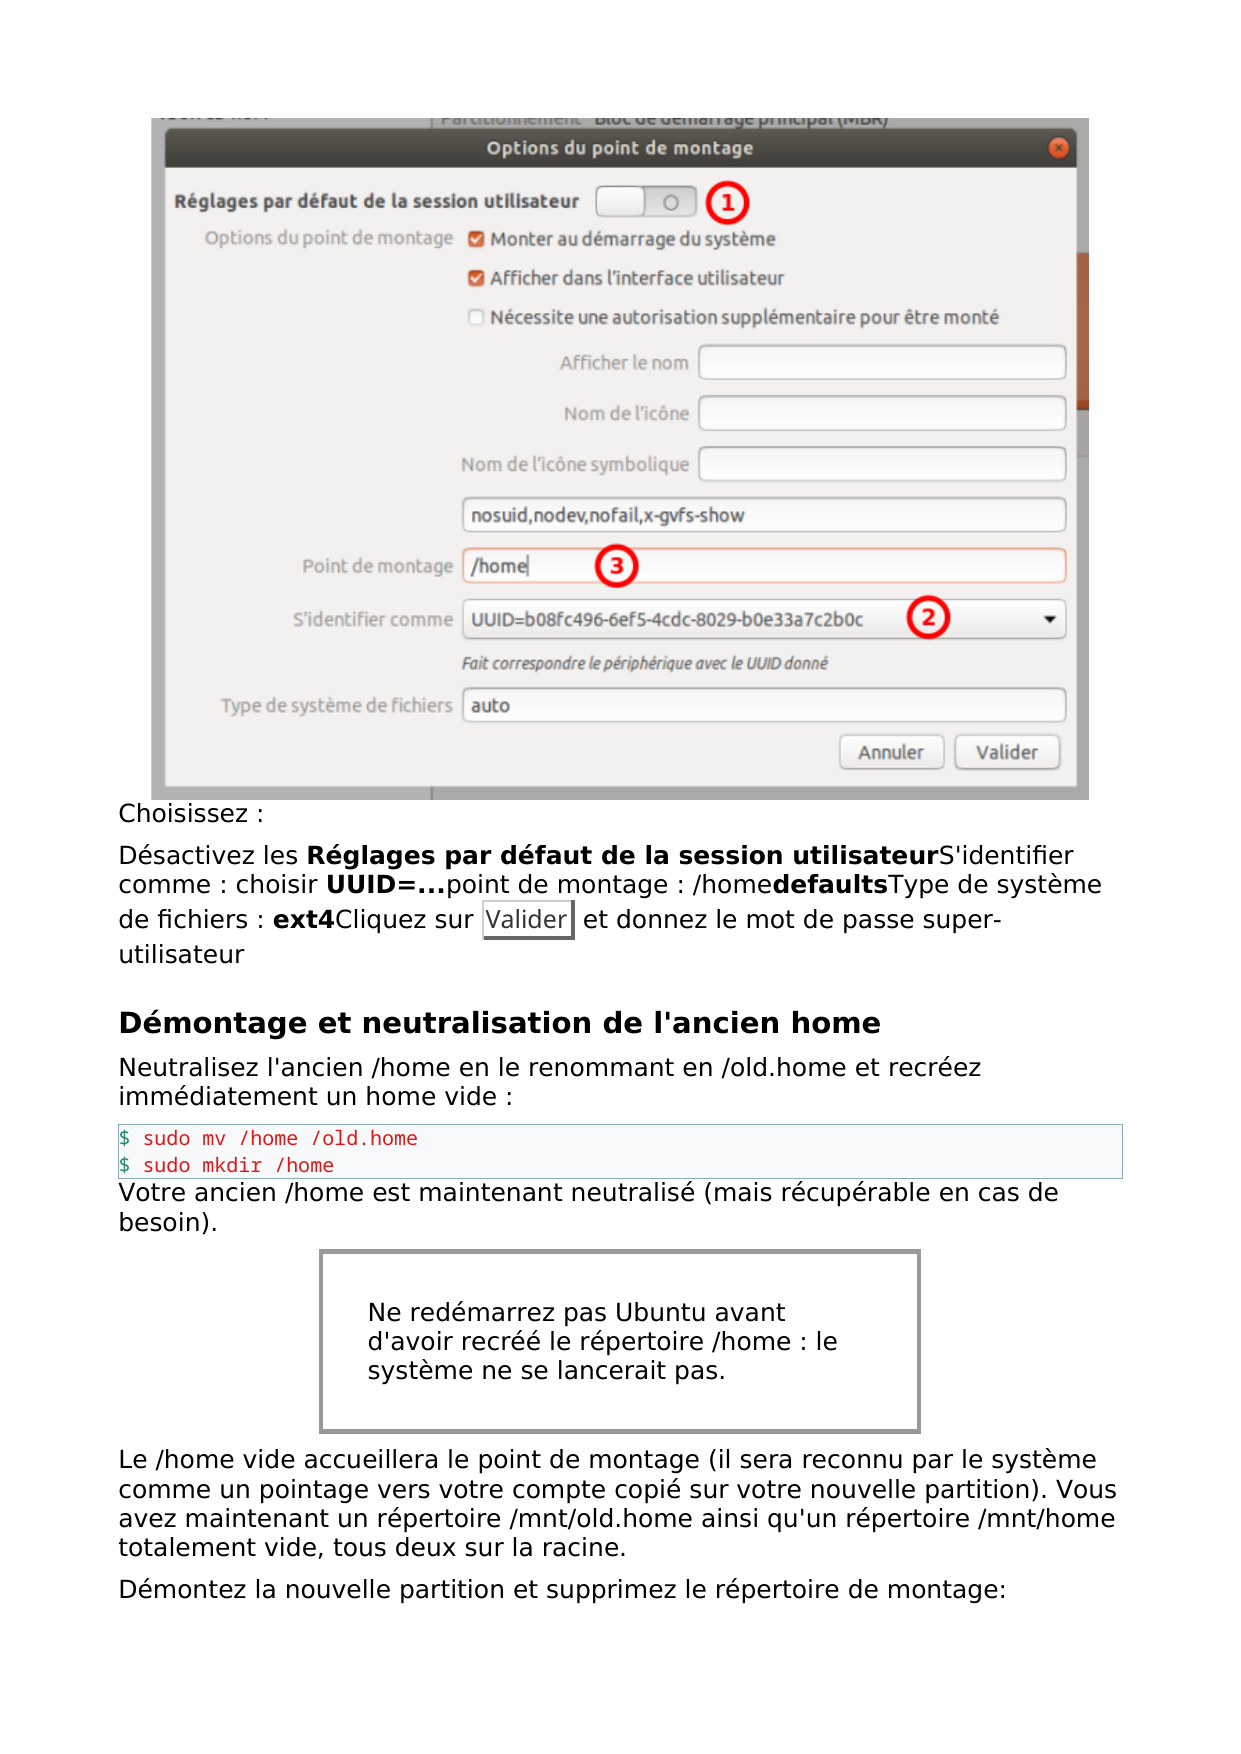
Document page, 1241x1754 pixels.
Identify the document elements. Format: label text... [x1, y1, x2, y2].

table_header Ne redémarrez pas Ubuntu avant d'avoir recréé le répertoire /home : le système ne se lancerait pas. [332, 1263, 908, 1421]
text $ sudo mv /home /old.home $ sudo mkdir /home [119, 1125, 1122, 1178]
subtitle Démontage et neutralisation de l'ancien home [118, 1006, 1122, 1040]
text Démontez la nouvelle partition et supprimez le répertoire de montage: [118, 1575, 1122, 1604]
text Choisissez : [118, 118, 1122, 829]
text Désactivez les Réglages par défaut de la session utilisateurS'identifier comme : choisir UUID=...point de montage : /homedefaultsType de système de fichiers : ext4Cliquez sur Valider et donnez le mot de passe super-utilisateur [118, 841, 1122, 969]
picture [151, 118, 1089, 800]
text Votre ancien /home est maintenant neutralisé (mais récupérable en cas de besoin). [118, 1179, 1122, 1237]
text Neutralisez l'ancien /home en le renommant en /old.home et recréez immédiatement un home vide : [118, 1053, 1122, 1111]
text Le /home vide accueillera le point de montage (il sera reconnu par le système comme un pointage vers votre compte copié sur votre nouvelle partition). Vous avez maintenant un répertoire /mnt/old.home ainsi qu'un répertoire /mnt/home totalement vide, tous deux sur la racine. [118, 1249, 1122, 1562]
